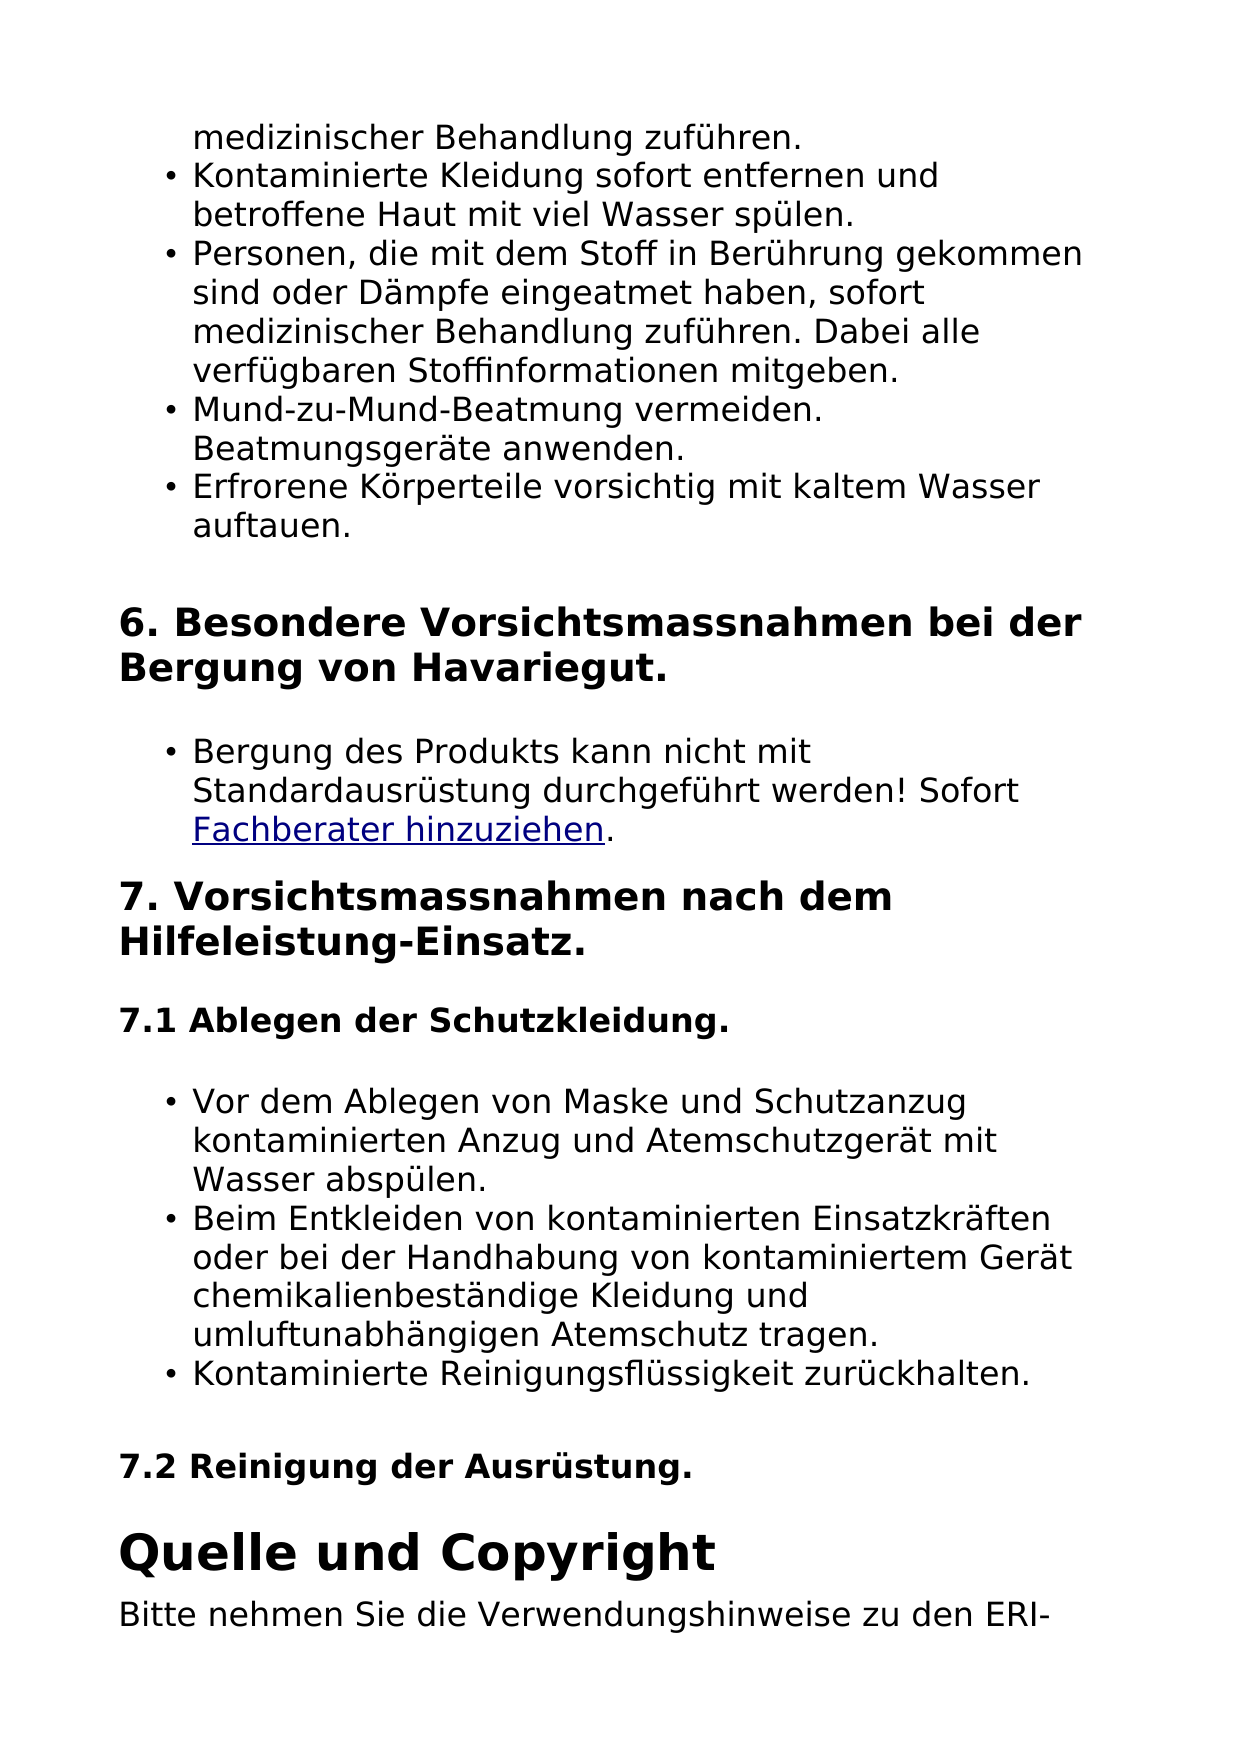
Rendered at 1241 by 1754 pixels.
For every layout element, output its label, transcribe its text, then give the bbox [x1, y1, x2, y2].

subtitle 7.2 Reinigung der Ausrüstung. [118, 1448, 1122, 1487]
subtitle 7. Vorsichtsmassnahmen nach dem Hilfeleistung-Einsatz. [118, 874, 1122, 964]
list Personen, die mit dem Stoff in Berührung gekommen sind oder Dämpfe eingeatmet haben, sofort medizinischer Behandlung zuführen. Dabei alle verfügbaren Stoffinformationen mitgeben. [177, 235, 1122, 390]
list Erfrorene Körperteile vorsichtig mit kaltem Wasser auftauen. [177, 468, 1122, 546]
subtitle Quelle und Copyright [118, 1524, 1122, 1583]
list medizinischer Behandlung zuführen. [177, 118, 1122, 157]
list Mund-zu-Mund-Beatmung vermeiden. Beatmungsgeräte anwenden. [177, 390, 1122, 468]
list Bergung des Produkts kann nicht mit Standardausrüstung durchgeführt werden! Sofort Fachberater hinzuziehen. [177, 732, 1122, 849]
list Beim Entkleiden von kontaminierten Einsatzkräften oder bei der Handhabung von kontaminiertem Gerät chemikalienbeständige Kleidung und umluftunabhängigen Atemschutz tragen. [177, 1199, 1122, 1355]
subtitle 7.1 Ablegen der Schutzkleidung. [118, 1002, 1122, 1041]
list Kontaminierte Reinigungsflüssigkeit zurückhalten. [177, 1355, 1122, 1393]
subtitle 6. Besondere Vorsichtsmassnahmen bei der Bergung von Havariegut. [118, 600, 1122, 690]
list Vor dem Ablegen von Maske und Schutzanzug kontaminierten Anzug und Atemschutzgerät mit Wasser abspülen. [177, 1083, 1122, 1199]
list Kontaminierte Kleidung sofort entfernen und betroffene Haut mit viel Wasser spülen. [177, 157, 1122, 235]
text Bitte nehmen Sie die Verwendungshinweise zu den ERI- [118, 1595, 1122, 1634]
